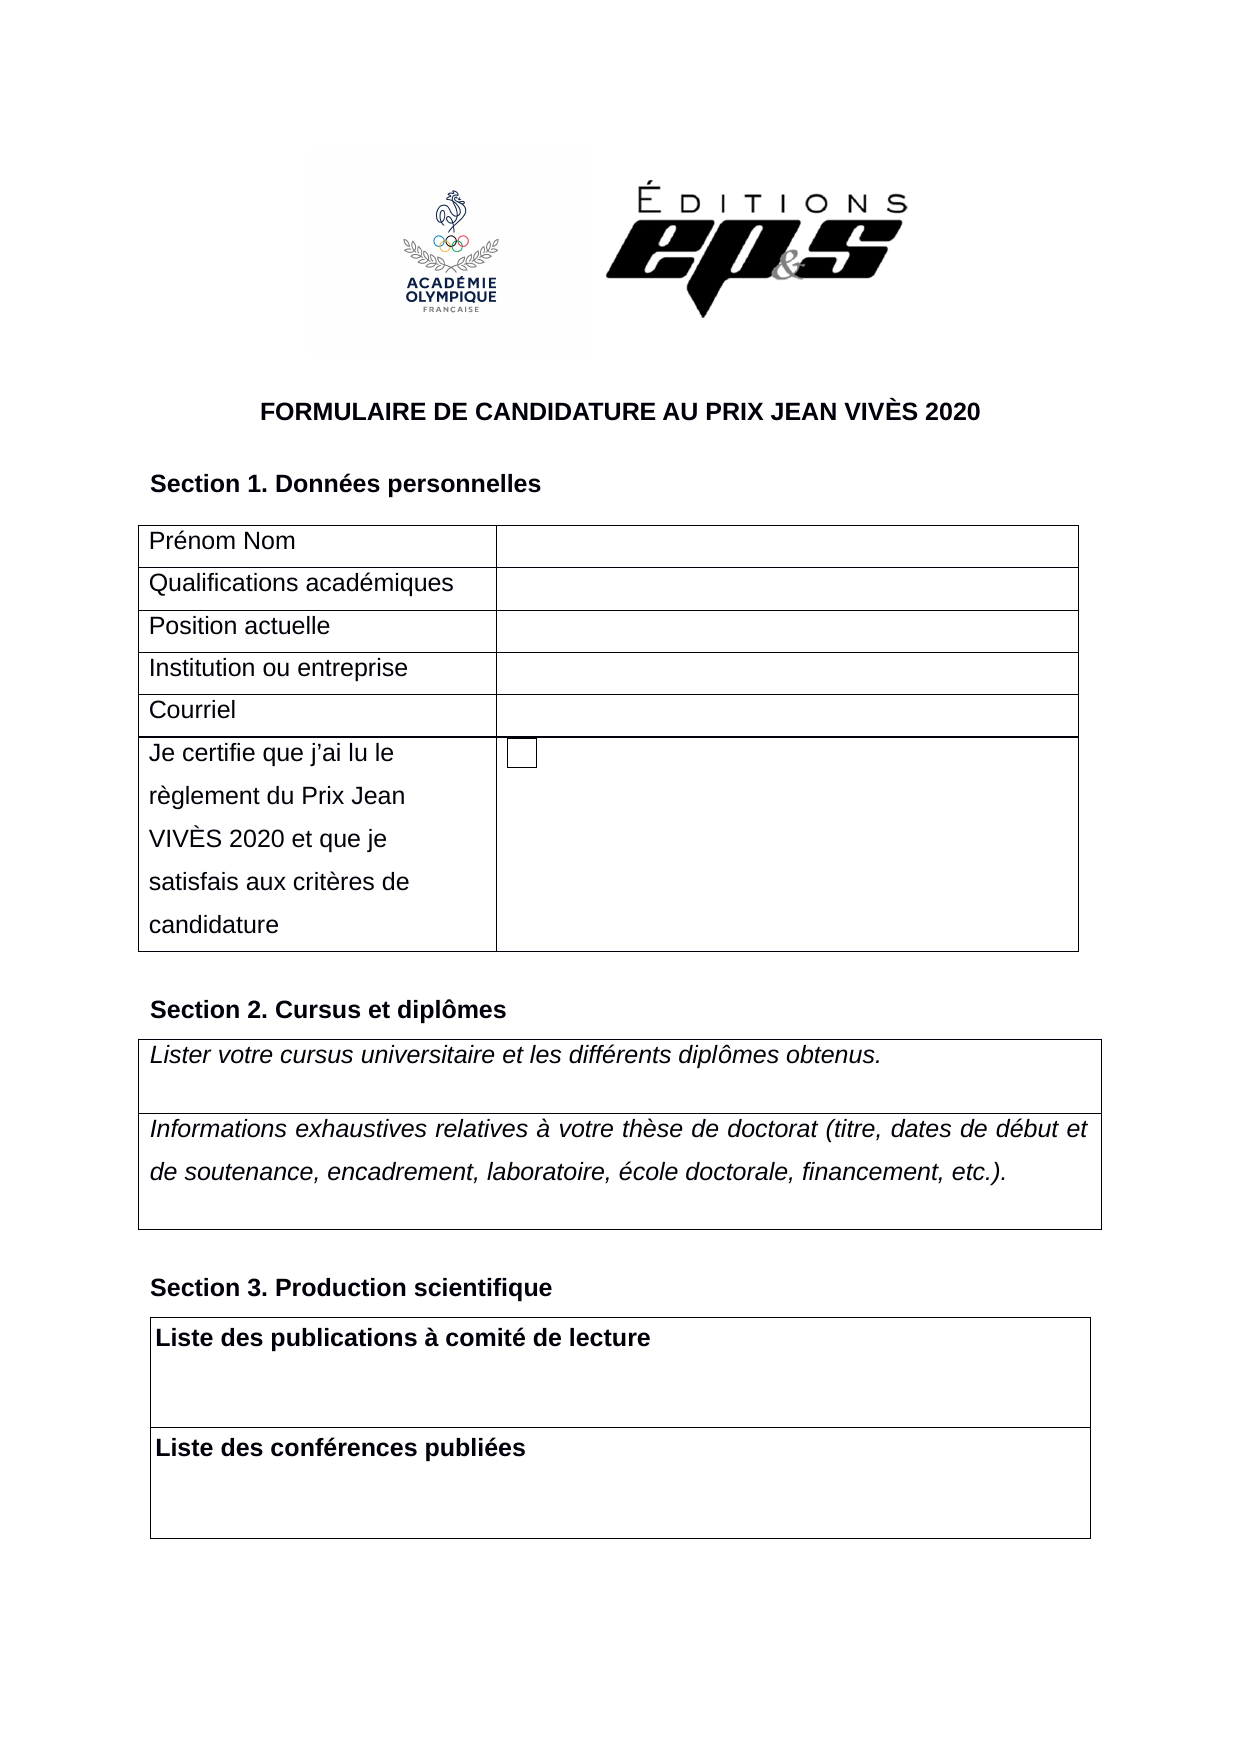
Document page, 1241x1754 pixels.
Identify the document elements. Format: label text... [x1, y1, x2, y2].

table_header [497, 526, 1078, 567]
table_cell [497, 611, 1078, 652]
table_cell Informations exhaustives relatives à votre thèse de doctorat (titre, dates de début et de soutenance, encadrement, laboratoire, école doctorale, financement, etc.). [139, 1114, 1101, 1229]
table_cell [497, 695, 1078, 736]
table_cell Courriel [139, 695, 496, 736]
text Section 3. Production scientifique [150, 1273, 1090, 1302]
text Section 2. Cursus et diplômes [150, 995, 1090, 1024]
table_cell Position actuelle [139, 611, 496, 652]
table_cell Liste des conférences publiées [151, 1428, 1090, 1538]
table_cell [508, 739, 536, 767]
picture [310, 150, 931, 354]
table_cell Qualifications académiques [139, 568, 496, 609]
text Section 1. Données personnelles [150, 469, 1090, 498]
table_cell [497, 653, 1078, 694]
table_cell [497, 738, 1078, 951]
table_cell [497, 568, 1078, 609]
table_cell Je certifie que j’ai lu le règlement du Prix Jean VIVÈS 2020 et que je satisfais aux critères de candidature [139, 738, 496, 951]
table_header Prénom Nom [139, 526, 496, 567]
table_cell Institution ou entreprise [139, 653, 496, 694]
table_header Liste des publications à comité de lecture [151, 1318, 1090, 1427]
table_header Lister votre cursus universitaire et les différents diplômes obtenus. [139, 1040, 1101, 1113]
text FORMULAIRE DE CANDIDATURE AU PRIX JEAN VIVÈS 2020 [150, 397, 1090, 426]
